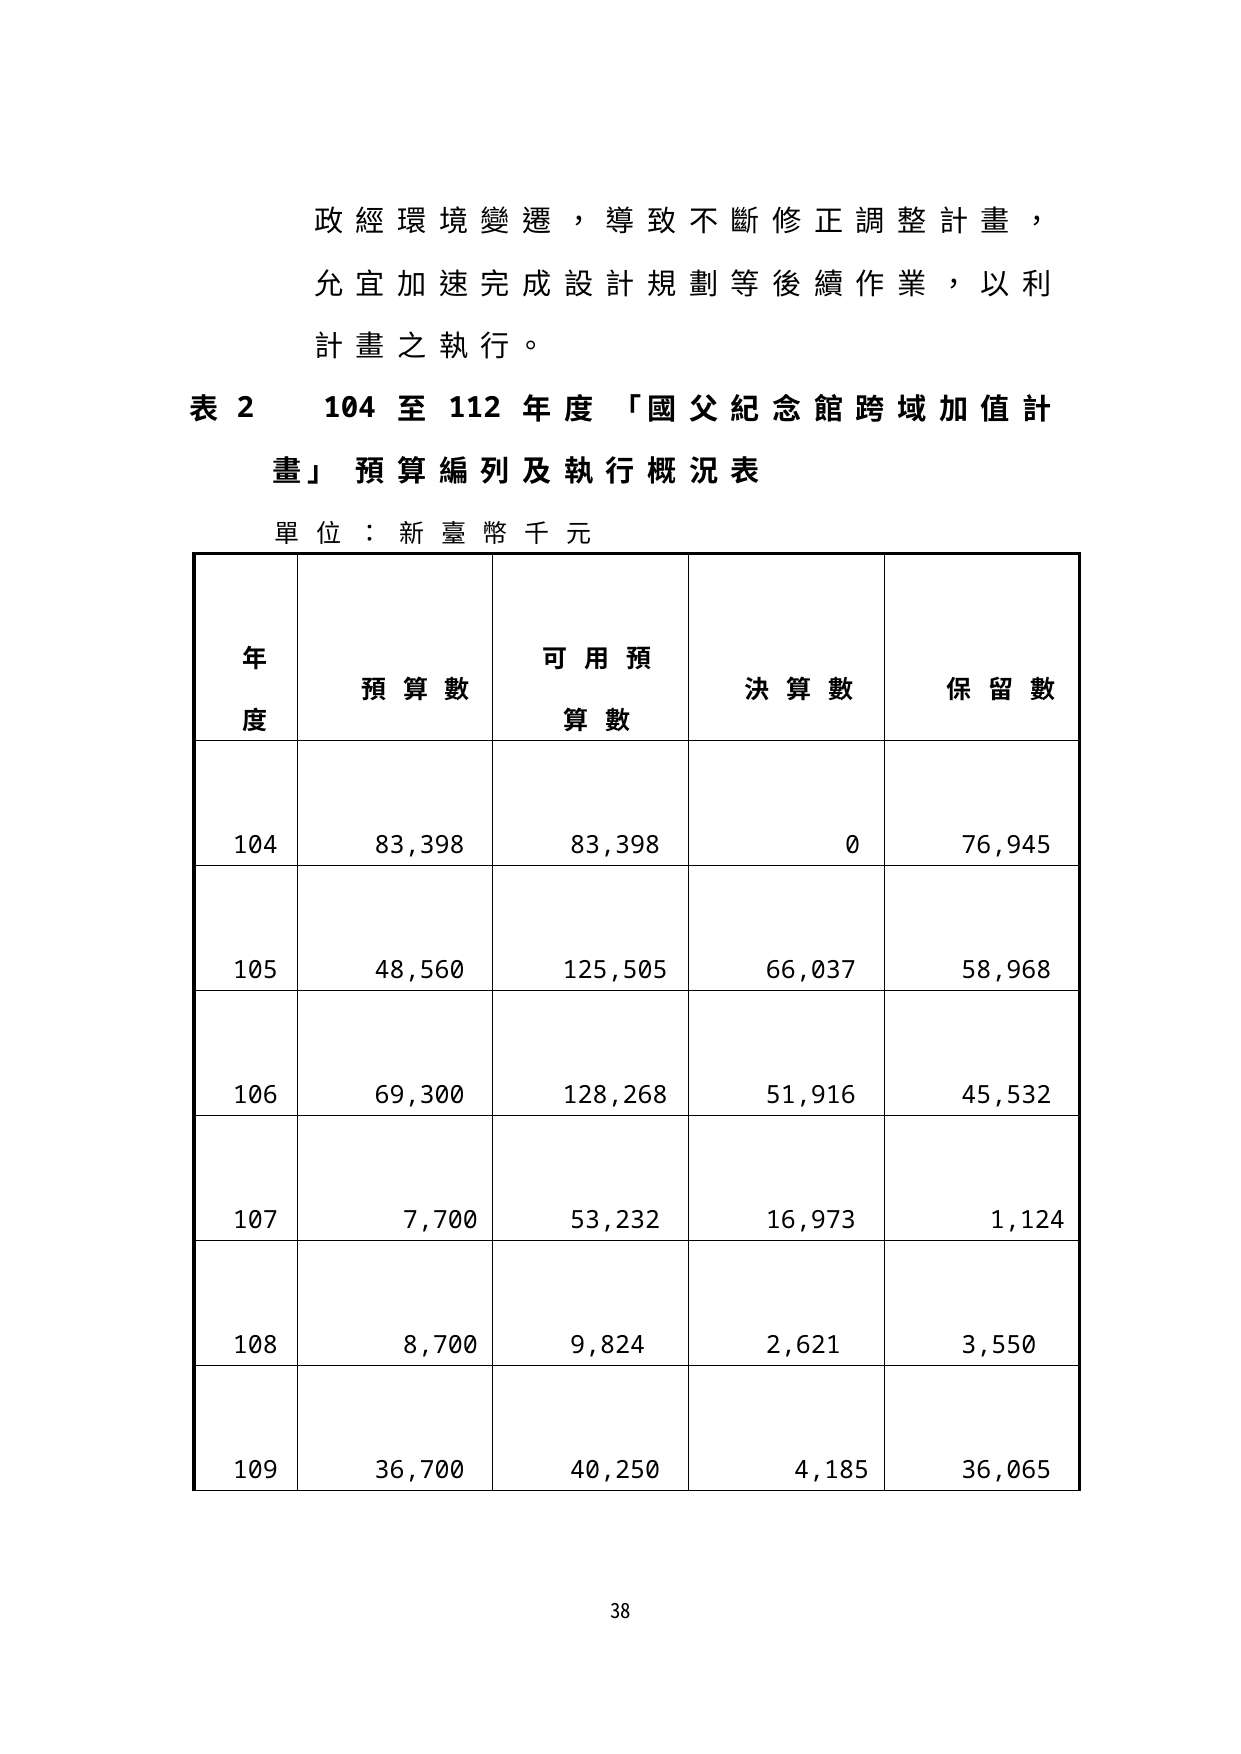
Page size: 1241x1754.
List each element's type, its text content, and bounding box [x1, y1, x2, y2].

table_cell 51,916 [689, 991, 884, 1115]
table_cell 105 [196, 866, 297, 990]
table_header 決算數 [689, 555, 884, 740]
table_cell 45,532 [885, 991, 1078, 1115]
table_cell 107 [196, 1116, 297, 1240]
table_cell 108 [196, 1241, 297, 1365]
table_cell 69,300 [298, 991, 492, 1115]
table_cell 66,037 [689, 866, 884, 990]
table_cell 7,700 [298, 1116, 492, 1240]
table_cell 2,621 [689, 1241, 884, 1365]
table_cell 128,268 [493, 991, 688, 1115]
table_cell 83,398 [298, 741, 492, 865]
table_header 保留數 [885, 555, 1078, 740]
table_cell 36,700 [298, 1366, 492, 1490]
table_cell 36,065 [885, 1366, 1078, 1490]
table_cell 1,124 [885, 1116, 1078, 1240]
table_header 年度 [196, 555, 297, 740]
table_cell 40,250 [493, 1366, 688, 1490]
table_cell 3,550 [885, 1241, 1078, 1365]
table_header 預算數 [298, 555, 492, 740]
table_cell 8,700 [298, 1241, 492, 1365]
table_cell 53,232 [493, 1116, 688, 1240]
table_cell 76,945 [885, 741, 1078, 865]
table_cell 16,973 [689, 1116, 884, 1240]
text 「國父紀念館跨域加值計畫」迄111年度累計編列預算數4億2,555萬8千元，同年8月底累計執行數2億518萬元(累計預算執行率48.21%，詳表2)。據國父紀念館表示，計畫執行進度落後係大會堂暨周邊設施升級工程之規劃設計暨因應計畫於111年4月始獲臺北市政府文化局核定，後續工程基本設計於同年7月函報綜合規劃報告書予文化部審查。另中山文化園區景觀改造工程受物價波動及疫情影響，無法依預定進度施作。復參第3次修正之計畫期程，該因應計畫研擬及審議預計於109年10月完成，惟111年4月始經臺北市政府文化局核定，較預定進度延遲逾1年，影響後續工程設計及發包進度。另據主計總處統計，近期營造工程物價指數呈大幅上揚之趨勢，進度延遲恐將因時空或政經環境變遷，導致不斷修正調整計畫，允宜加速完成設計規劃等後續作業，以利計畫之執行。 [271, 177, 1058, 365]
table_cell 109 [196, 1366, 297, 1490]
table_cell 0 [689, 741, 884, 865]
table_cell 83,398 [493, 741, 688, 865]
table_cell 9,824 [493, 1241, 688, 1365]
table_cell 4,185 [689, 1366, 884, 1490]
table_cell 58,968 [885, 866, 1078, 990]
table_cell 48,560 [298, 866, 492, 990]
table_cell 125,505 [493, 866, 688, 990]
table_cell 104 [196, 741, 297, 865]
table_header 可用預算數 [493, 555, 688, 740]
table_cell 106 [196, 991, 297, 1115]
text 表2 104至112年度「國父紀念館跨域加值計畫」預算編列及執行概況表 單位：新臺幣千元 [183, 365, 1058, 552]
